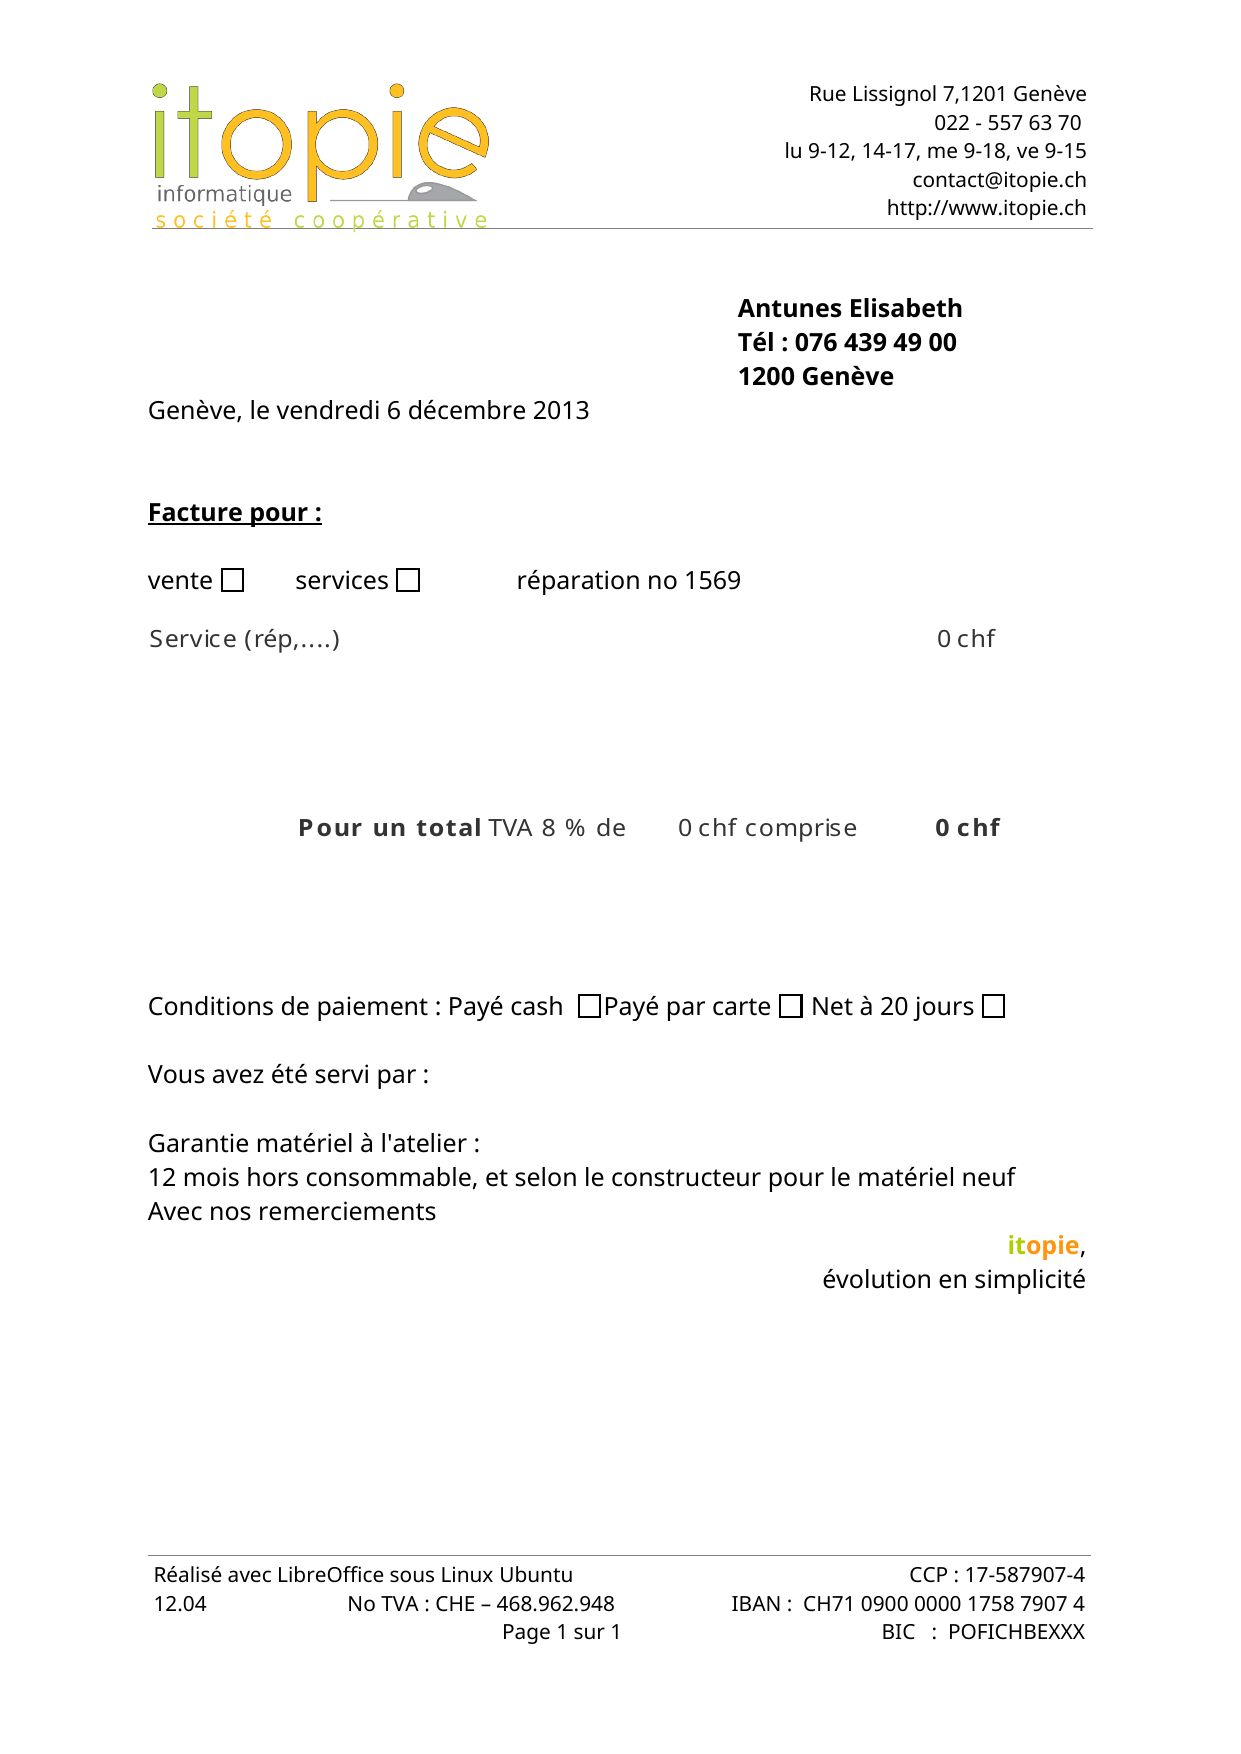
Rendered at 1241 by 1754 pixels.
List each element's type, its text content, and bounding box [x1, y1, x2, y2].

text Conditions de paiement : Payé cash Payé par carte Net à 20 jours [148, 989, 1093, 1023]
text vente services réparation no 1569 [148, 563, 1093, 597]
text 1200 Genève [148, 358, 1093, 392]
text Antunes Elisabeth [148, 290, 1093, 324]
picture [138, 72, 500, 244]
text Genève, le vendredi 6 décembre 2013 [148, 392, 1093, 427]
text Facture pour : [148, 495, 1093, 529]
text Garantie matériel à l'atelier : [148, 1125, 1093, 1159]
text itopie, [148, 1227, 1093, 1262]
text évolution en simplicité [148, 1262, 1093, 1296]
text Avec nos remerciements [148, 1193, 1093, 1227]
text 12 mois hors consommable, et selon le constructeur pour le matériel neuf [148, 1159, 1093, 1193]
text Vous avez été servi par : [148, 1057, 1093, 1091]
text Tél : 076 439 49 00 [148, 324, 1093, 358]
